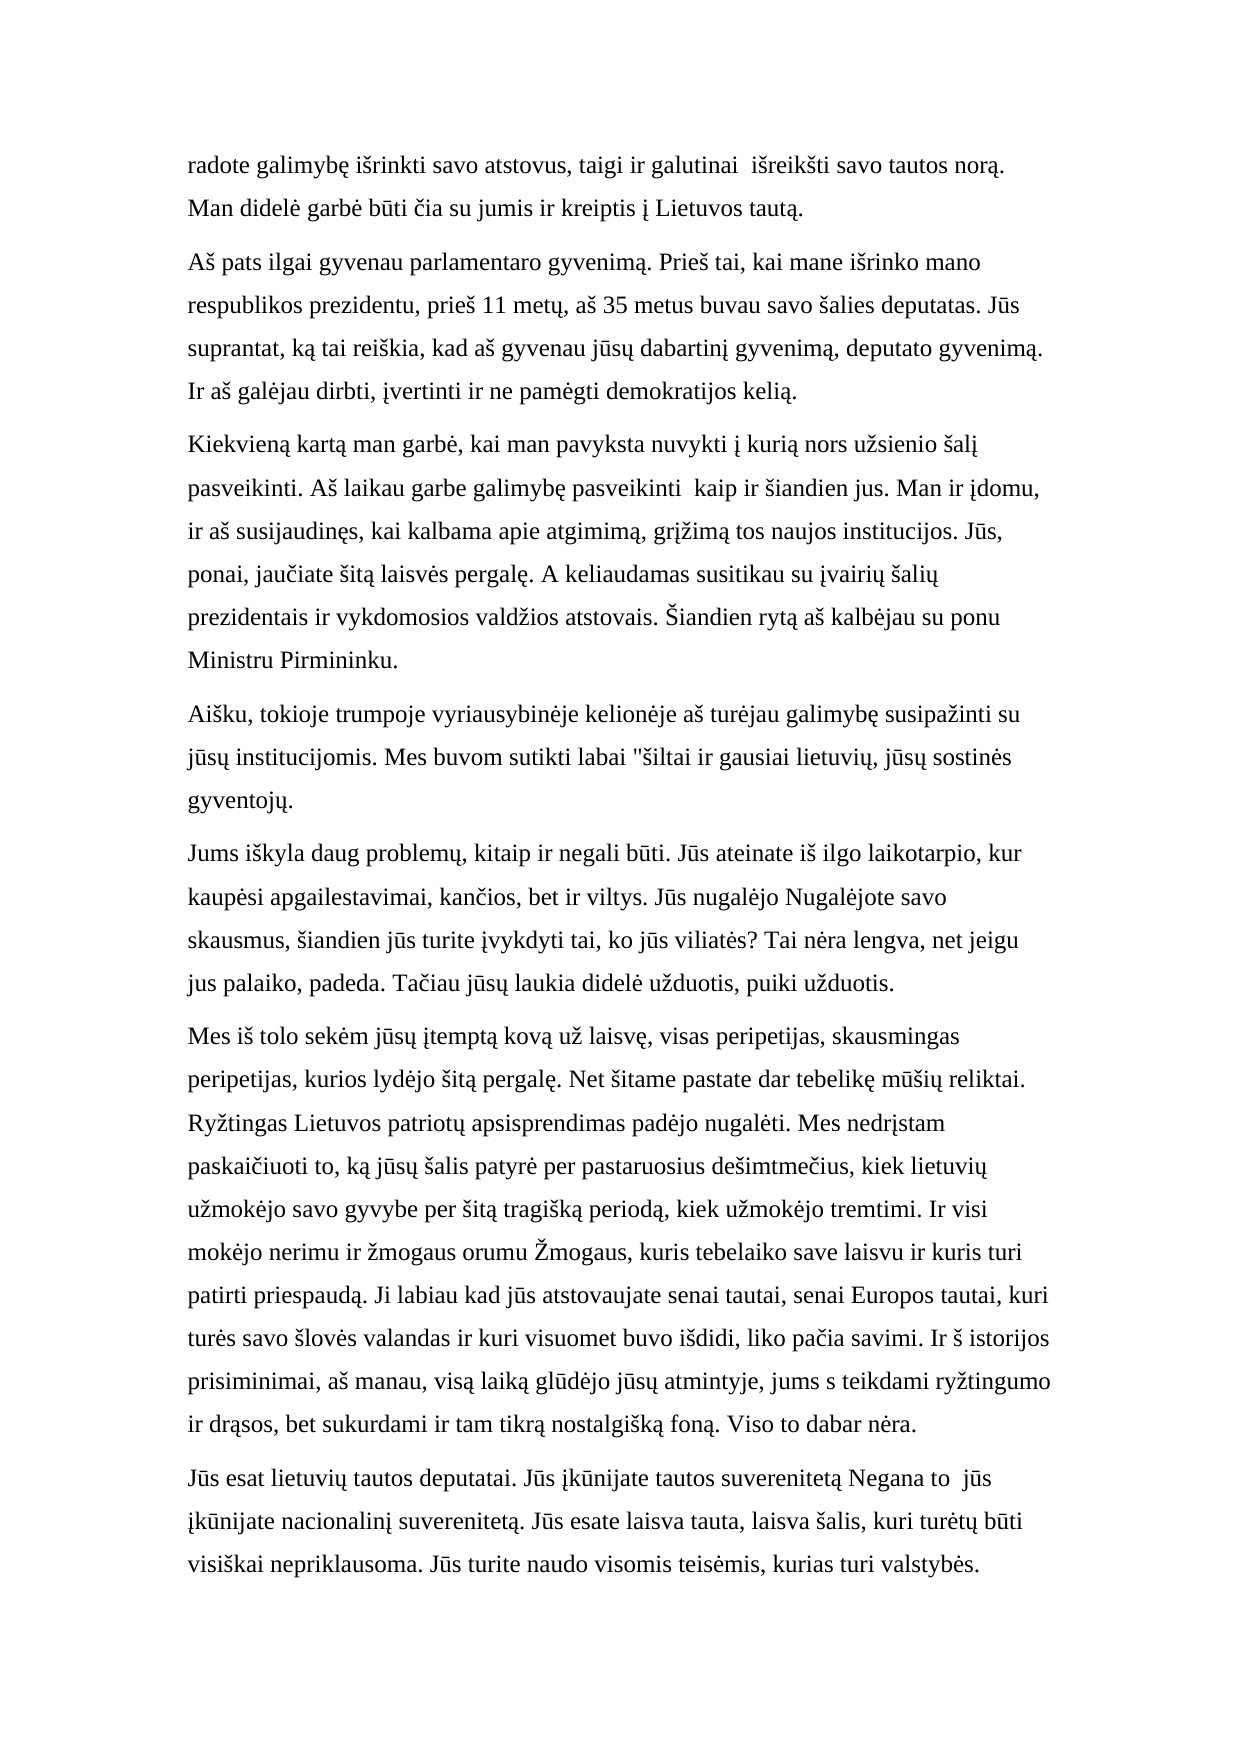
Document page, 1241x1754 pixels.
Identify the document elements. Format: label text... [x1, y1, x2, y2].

text Aišku, tokioje trumpoje vyriausybinėje kelionėje aš turėjau galimybę susipažinti su jūsų institucijomis. Mes buvom sutikti labai "šiltai ir gausiai lietuvių, jūsų sostinės gyventojų. [187, 699, 1053, 814]
text radote galimybę išrinkti savo atstovus, taigi ir galutinai išreikšti savo tautos norą. Man didelė garbė būti čia su jumis ir kreiptis į Lietuvos tautą. [187, 150, 1053, 222]
text Mes iš tolo sekėm jūsų įtemptą kovą už laisvę, visas peripetijas, skausmingas peripetijas, kurios lydėjo šitą pergalę. Net šitame pastate dar tebelikę mūšių reliktai. Ryžtingas Lietuvos patriotų apsisprendimas padėjo nugalėti. Mes nedrįstam paskaičiuoti to, ką jūsų šalis patyrė per pastaruosius dešimtmečius, kiek lietuvių užmokėjo savo gyvybe per šitą tragišką periodą, kiek užmokėjo tremtimi. Ir visi mokėjo nerimu ir žmogaus orumu Žmogaus, kuris tebelaiko save laisvu ir kuris turi patirti priespaudą. Ji labiau kad jūs atstovaujate senai tautai, senai Europos tautai, kuri turės savo šlovės valandas ir kuri visuomet buvo išdidi, liko pačia savimi. Ir š istorijos prisiminimai, aš manau, visą laiką glūdėjo jūsų atmintyje, jums s teikdami ryžtingumo ir drąsos, bet sukurdami ir tam tikrą nostalgišką foną. Viso to dabar nėra. [187, 1021, 1053, 1438]
text Aš pats ilgai gyvenau parlamentaro gyvenimą. Prieš tai, kai mane išrinko mano respublikos prezidentu, prieš 11 metų, aš 35 metus buvau savo šalies deputatas. Jūs suprantat, ką tai reiškia, kad aš gyvenau jūsų dabartinį gyvenimą, deputato gyvenimą. Ir aš galėjau dirbti, įvertinti ir ne pamėgti demokratijos kelią. [187, 247, 1053, 405]
text Kiekvieną kartą man garbė, kai man pavyksta nuvykti į kurią nors užsienio šalį pasveikinti. Aš laikau garbe galimybę pasveikinti kaip ir šiandien jus. Man ir įdomu, ir aš susijaudinęs, kai kalbama apie atgimimą, grįžimą tos naujos institucijos. Jūs, ponai, jaučiate šitą laisvės pergalę. A keliaudamas susitikau su įvairių šalių prezidentais ir vykdomosios valdžios atstovais. Šiandien rytą aš kalbėjau su ponu Ministru Pirmininku. [187, 429, 1053, 674]
text Jums iškyla daug problemų, kitaip ir negali būti. Jūs ateinate iš ilgo laikotarpio, kur kaupėsi apgailestavimai, kančios, bet ir viltys. Jūs nugalėjo Nugalėjote savo skausmus, šiandien jūs turite įvykdyti tai, ko jūs viliatės? Tai nėra lengva, net jeigu jus palaiko, padeda. Tačiau jūsų laukia didelė užduotis, puiki užduotis. [187, 838, 1053, 997]
text Jūs esat lietuvių tautos deputatai. Jūs įkūnijate tautos suverenitetą Negana to jūs įkūnijate nacionalinį suverenitetą. Jūs esate laisva tauta, laisva šalis, kuri turėtų būti visiškai nepriklausoma. Jūs turite naudo visomis teisėmis, kurias turi valstybės. [187, 1463, 1053, 1578]
